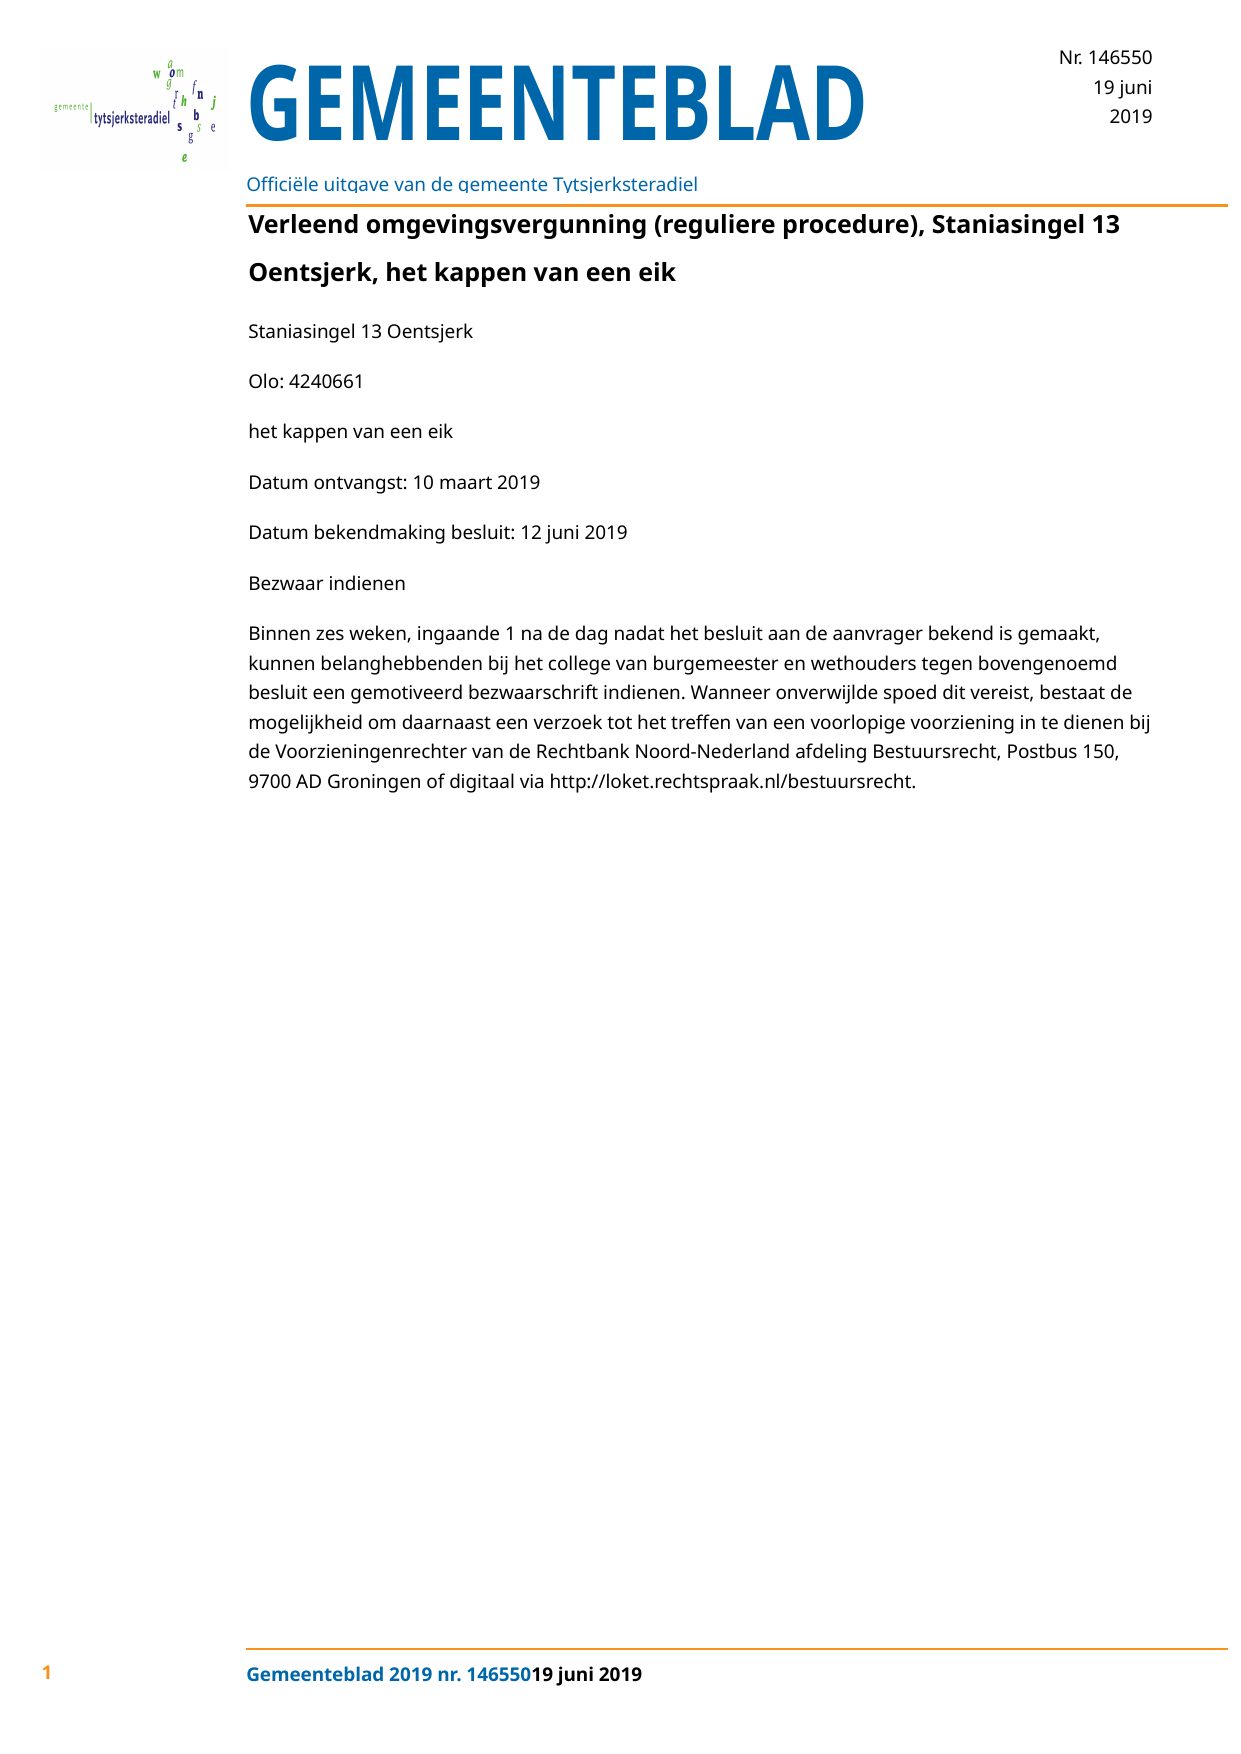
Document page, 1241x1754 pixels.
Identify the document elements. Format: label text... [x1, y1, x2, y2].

text Binnen zes weken, ingaande 1 na de dag nadat het besluit aan de aanvrager bekend is gemaakt, kunnen belanghebbenden bij het college van burgemeester en wethouders tegen bovengenoemd besluit een gemotiveerd bezwaarschrift indienen. Wanneer onverwijlde spoed dit vereist, bestaat de mogelijkheid om daarnaast een verzoek tot het treffen van een voorlopige voorziening in te dienen bij de Voorzieningenrechter van de Rechtbank Noord-Nederland afdeling Bestuursrecht, Postbus 150, 9700 AD Groningen of digitaal via http://loket.rechtspraak.nl/bestuursrecht. [248, 620, 1152, 794]
text Olo: 4240661 [248, 368, 1152, 394]
text Bezwaar indienen [248, 570, 1152, 596]
text het kappen van een eik [248, 419, 1152, 444]
picture [41, 47, 231, 172]
text Datum ontvangst: 10 maart 2019 [248, 469, 1152, 495]
text Datum bekendmaking besluit: 12 juni 2019 [248, 519, 1152, 545]
text Verleend omgevingsvergunning (reguliere procedure), Staniasingel 13 Oentsjerk, het kappen van een eik [248, 207, 1152, 288]
text Staniasingel 13 Oentsjerk [248, 318, 1152, 344]
